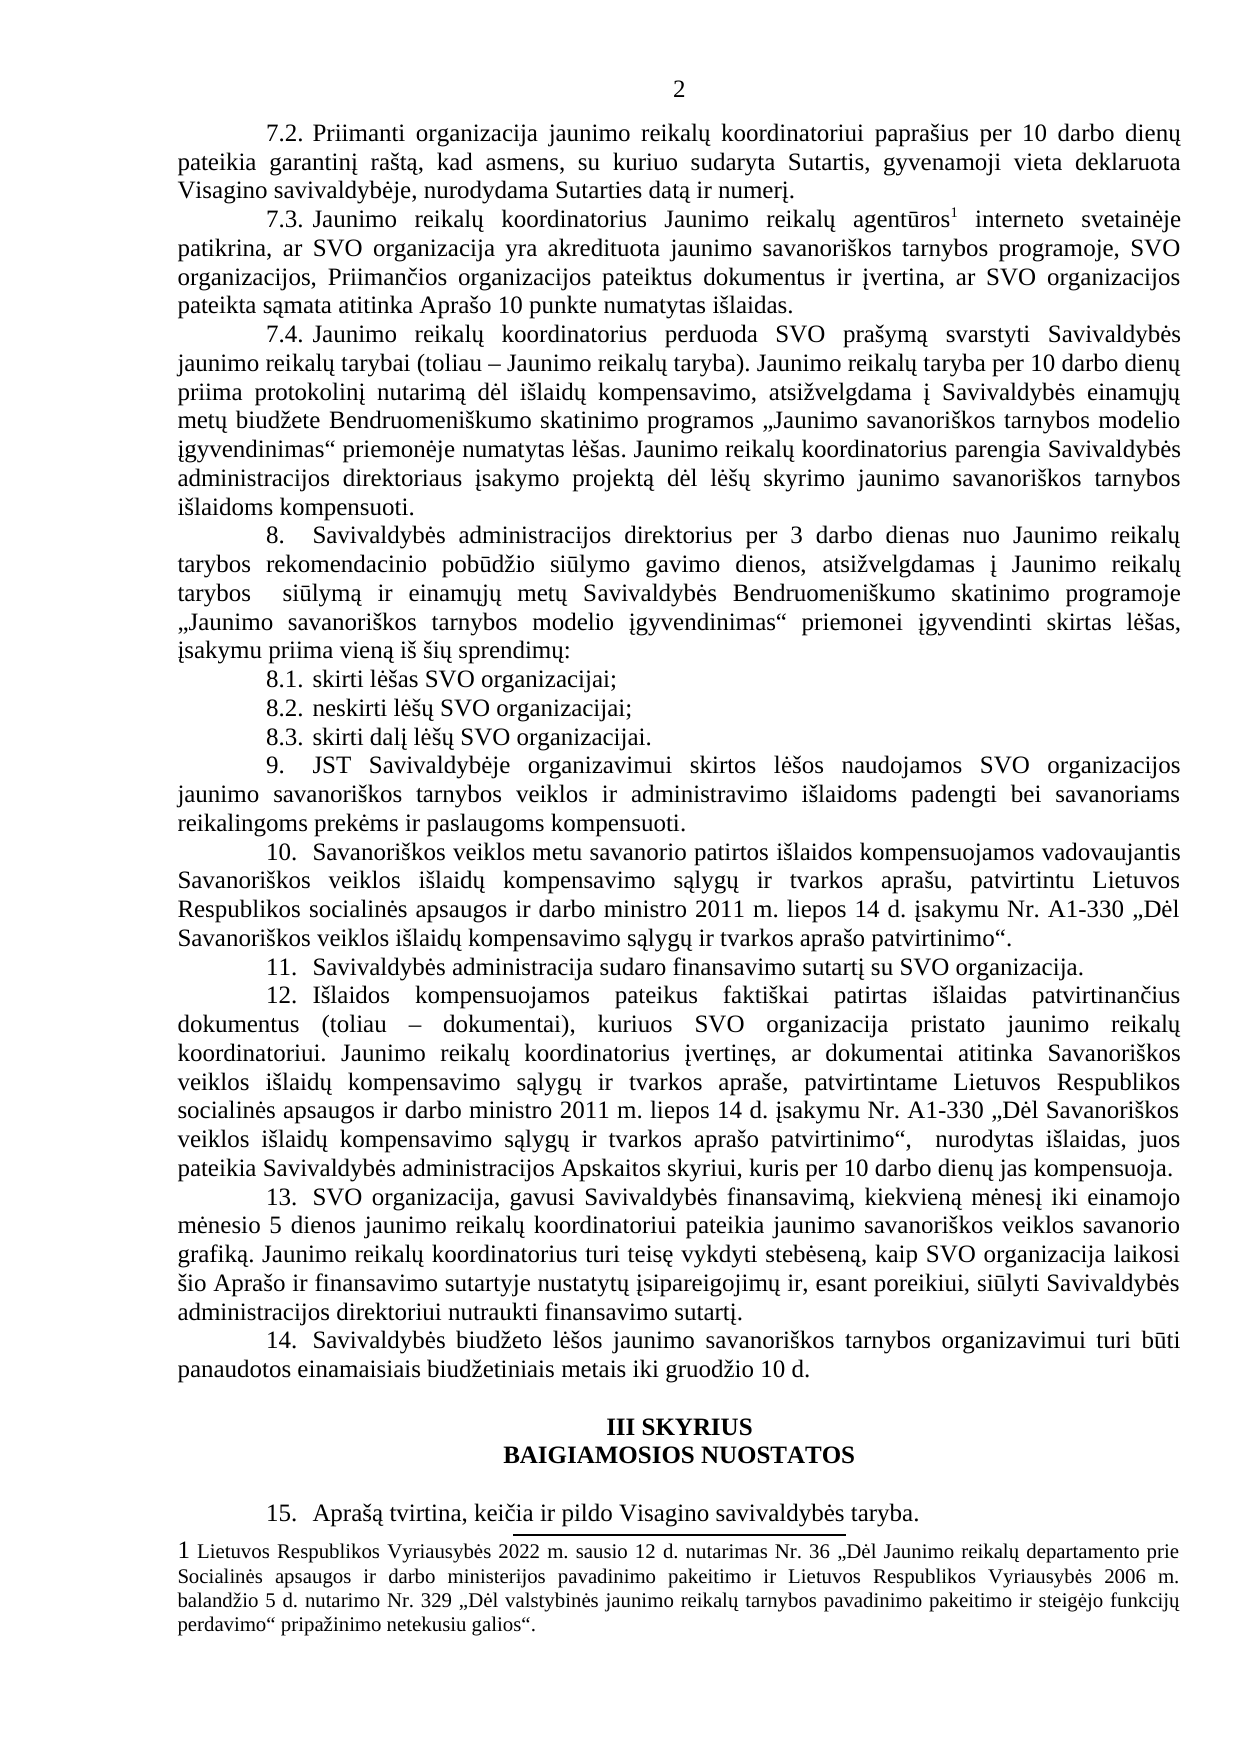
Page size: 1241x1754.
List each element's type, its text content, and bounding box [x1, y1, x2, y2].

text 7.2. Priimanti organizacija jaunimo reikalų koordinatoriui paprašius per 10 darbo dienų pateikia garantinį raštą, kad asmens, su kuriuo sudaryta Sutartis, gyvenamoji vieta deklaruota Visagino savivaldybėje, nurodydama Sutarties datą ir numerį. [177, 118, 1181, 204]
text 7.3. Jaunimo reikalų koordinatorius Jaunimo reikalų agentūros interneto svetainėje patikrina, ar SVO organizacija yra akredituota jaunimo savanoriškos tarnybos programoje, SVO organizacijos, Priimančios organizacijos pateiktus dokumentus ir įvertina, ar SVO organizacijos pateikta sąmata atitinka Aprašo 10 punkte numatytas išlaidas. [177, 204, 1181, 319]
text 7.4. Jaunimo reikalų koordinatorius perduoda SVO prašymą svarstyti Savivaldybės jaunimo reikalų tarybai (toliau – Jaunimo reikalų taryba). Jaunimo reikalų taryba per 10 darbo dienų priima protokolinį nutarimą dėl išlaidų kompensavimo, atsižvelgdama į Savivaldybės einamųjų metų biudžete Bendruomeniškumo skatinimo programos „Jaunimo savanoriškos tarnybos modelio įgyvendinimas“ priemonėje numatytas lėšas. Jaunimo reikalų koordinatorius parengia Savivaldybės administracijos direktoriaus įsakymo projektą dėl lėšų skyrimo jaunimo savanoriškos tarnybos išlaidoms kompensuoti. [177, 319, 1181, 521]
text III SKYRIUS [177, 1412, 1181, 1441]
text 15. Aprašą tvirtina, keičia ir pildo Visagino savivaldybės taryba. [177, 1498, 1181, 1527]
text 8.1. skirti lėšas SVO organizacijai; [177, 664, 1181, 693]
text 8. Savivaldybės administracijos direktorius per 3 darbo dienas nuo Jaunimo reikalų tarybos rekomendacinio pobūdžio siūlymo gavimo dienos, atsižvelgdamas į Jaunimo reikalų tarybos siūlymą ir einamųjų metų Savivaldybės Bendruomeniškumo skatinimo programoje „Jaunimo savanoriškos tarnybos modelio įgyvendinimas“ priemonei įgyvendinti skirtas lėšas, įsakymu priima vieną iš šių sprendimų: [177, 521, 1181, 664]
text 10. Savanoriškos veiklos metu savanorio patirtos išlaidos kompensuojamos vadovaujantis Savanoriškos veiklos išlaidų kompensavimo sąlygų ir tvarkos aprašu, patvirtintu Lietuvos Respublikos socialinės apsaugos ir darbo ministro 2011 m. liepos 14 d. įsakymu Nr. A1-330 „Dėl Savanoriškos veiklos išlaidų kompensavimo sąlygų ir tvarkos aprašo patvirtinimo“. [177, 837, 1181, 952]
text 8.3. skirti dalį lėšų SVO organizacijai. [177, 722, 1181, 751]
text 8.2. neskirti lėšų SVO organizacijai; [177, 693, 1181, 722]
text 14. Savivaldybės biudžeto lėšos jaunimo savanoriškos tarnybos organizavimui turi būti panaudotos einamaisiais biudžetiniais metais iki gruodžio 10 d. [177, 1326, 1181, 1383]
text BAIGIAMOSIOS NUOSTATOS [177, 1441, 1181, 1469]
text 9. JST Savivaldybėje organizavimui skirtos lėšos naudojamos SVO organizacijos jaunimo savanoriškos tarnybos veiklos ir administravimo išlaidoms padengti bei savanoriams reikalingoms prekėms ir paslaugoms kompensuoti. [177, 751, 1181, 837]
text 13. SVO organizacija, gavusi Savivaldybės finansavimą, kiekvieną mėnesį iki einamojo mėnesio 5 dienos jaunimo reikalų koordinatoriui pateikia jaunimo savanoriškos veiklos savanorio grafiką. Jaunimo reikalų koordinatorius turi teisę vykdyti stebėseną, kaip SVO organizacija laikosi šio Aprašo ir finansavimo sutartyje nustatytų įsipareigojimų ir, esant poreikiui, siūlyti Savivaldybės administracijos direktoriui nutraukti finansavimo sutartį. [177, 1182, 1181, 1326]
text Lietuvos Respublikos Vyriausybės 2022 m. sausio 12 d. nutarimas Nr. 36 „Dėl Jaunimo reikalų departamento prie Socialinės apsaugos ir darbo ministerijos pavadinimo pakeitimo ir Lietuvos Respublikos Vyriausybės 2006 m. balandžio 5 d. nutarimo Nr. 329 „Dėl valstybinės jaunimo reikalų tarnybos pavadinimo pakeitimo ir steigėjo funkcijų perdavimo“ pripažinimo netekusiu galios“. [177, 1535, 1181, 1636]
text 11. Savivaldybės administracija sudaro finansavimo sutartį su SVO organizacija. [177, 952, 1181, 981]
text 12. Išlaidos kompensuojamos pateikus faktiškai patirtas išlaidas patvirtinančius dokumentus (toliau – dokumentai), kuriuos SVO organizacija pristato jaunimo reikalų koordinatoriui. Jaunimo reikalų koordinatorius įvertinęs, ar dokumentai atitinka Savanoriškos veiklos išlaidų kompensavimo sąlygų ir tvarkos apraše, patvirtintame Lietuvos Respublikos socialinės apsaugos ir darbo ministro 2011 m. liepos 14 d. įsakymu Nr. A1-330 „Dėl Savanoriškos veiklos išlaidų kompensavimo sąlygų ir tvarkos aprašo patvirtinimo“, nurodytas išlaidas, juos pateikia Savivaldybės administracijos Apskaitos skyriui, kuris per 10 darbo dienų jas kompensuoja. [177, 981, 1181, 1182]
